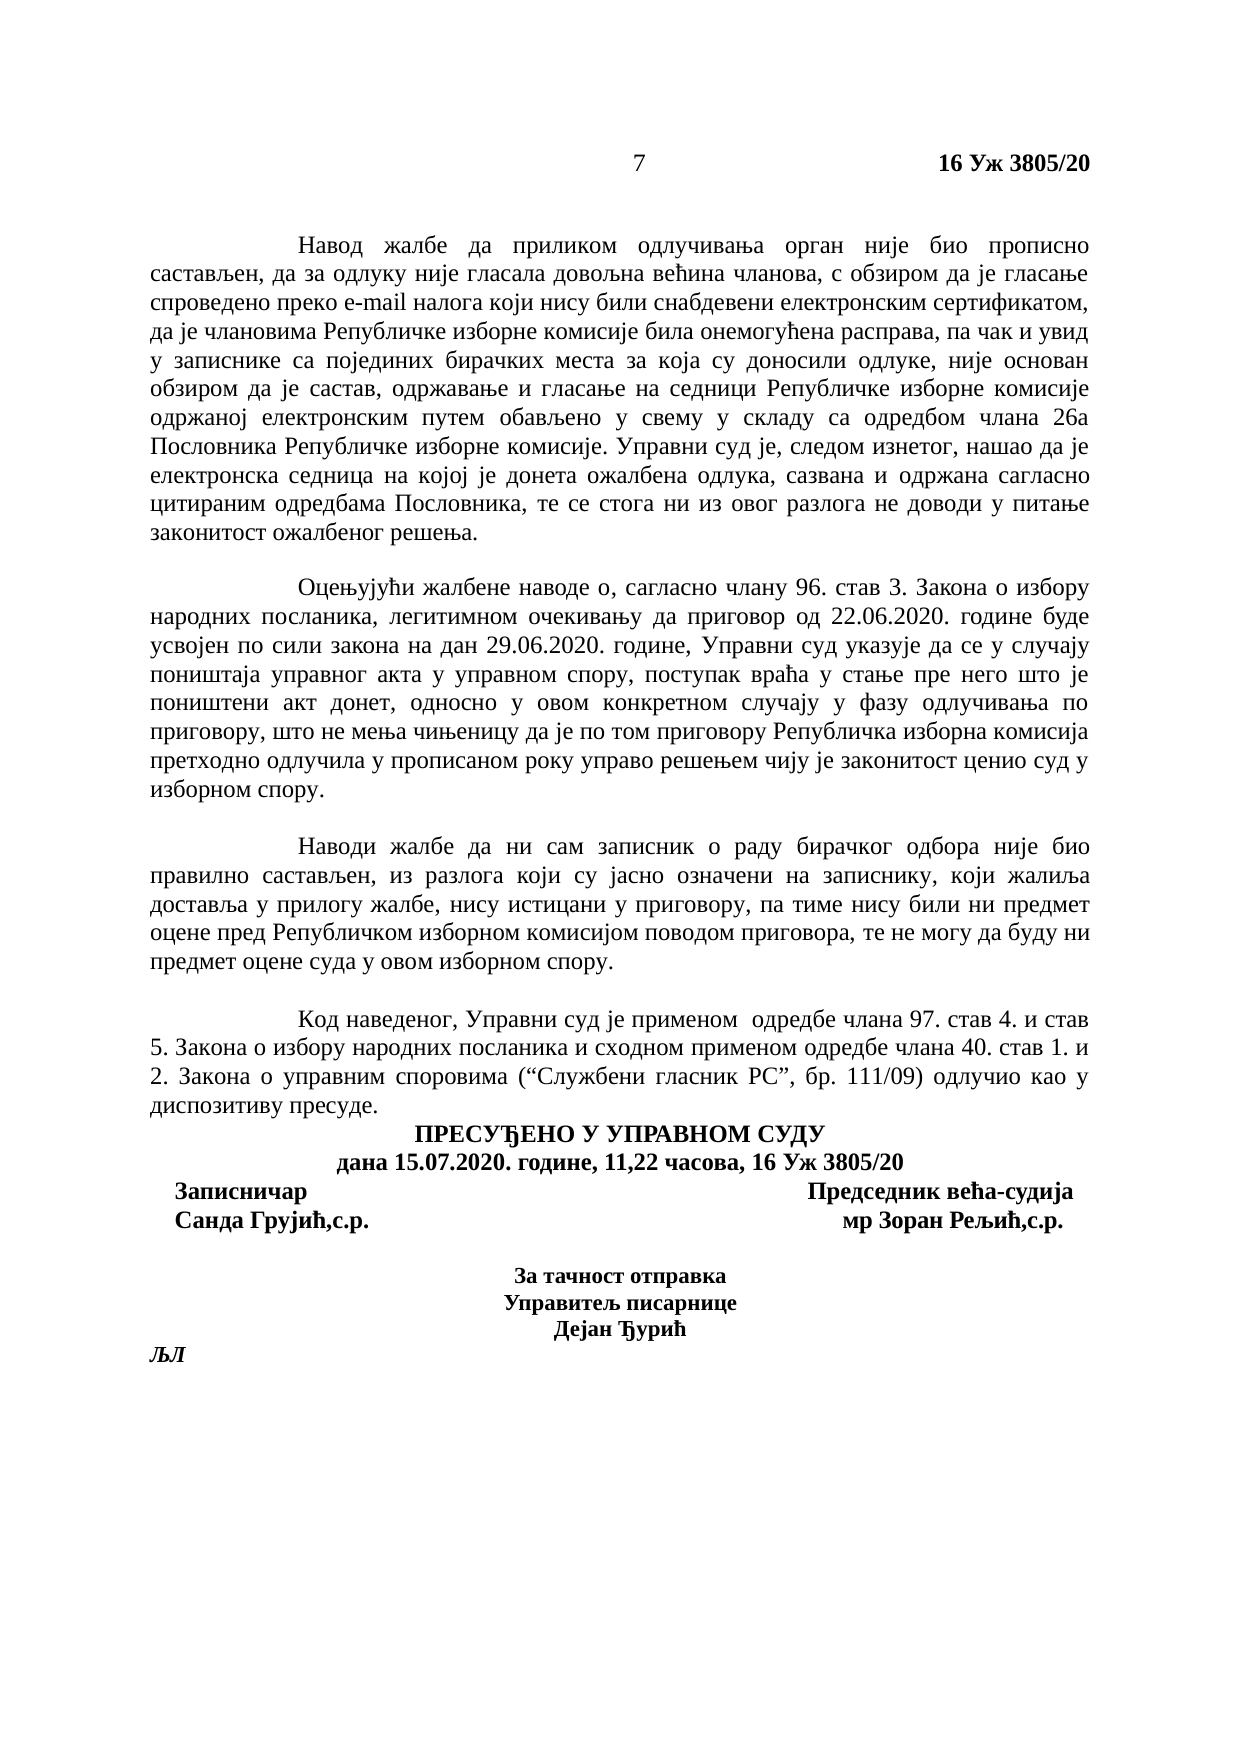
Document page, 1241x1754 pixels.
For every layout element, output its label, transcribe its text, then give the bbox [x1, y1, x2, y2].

text Записничар Председник већа-судија [150, 1176, 1090, 1205]
text ЉЛ [150, 1341, 1090, 1368]
text дана 15.07.2020. године, 11,22 часова, 16 Уж 3805/20 [150, 1147, 1090, 1176]
text Санда Грујић,с.р. мр Зоран Рељић,с.р. [150, 1205, 1090, 1234]
text Управитељ писарнице [150, 1289, 1090, 1315]
text Оцењујући жалбене наводе о, сагласно члану 96. став 3. Закона о избору народних посланика, легитимном очекивању да приговор од 22.06.2020. године буде усвојен по сили закона на дан 29.06.2020. године, Управни суд указује да се у случају поништаја управног акта у управном спору, поступак враћа у стање пре него што је поништени акт донет, односно у овом конкретном случају у фазу одлучивања по приговору, што не мења чињеницу да је по том приговору Републичка изборна комисија претходно одлучила у прописаном року управо решењем чију је законитост ценио суд у изборном спору. [150, 572, 1090, 802]
text Дејан Ђурић [150, 1315, 1090, 1341]
text За тачност отправка [150, 1262, 1090, 1289]
text Наводи жалбе да ни сам записник о раду бирачког одбора није био правилно састављен, из разлога који су јасно означени на записнику, који жалиља доставља у прилогу жалбе, нису истицани у приговору, па тиме нису били ни предмет оцене пред Републичком изборном комисијом поводом приговора, те не могу да буду ни предмет оцене суда у овом изборном спору. [150, 831, 1090, 975]
text ПРЕСУЂЕНО У УПРАВНОМ СУДУ [150, 1119, 1090, 1147]
text Навод жалбе да приликом одлучивања орган није био прописно састављен, да за одлуку није гласала довољна већина чланова, с обзиром да је гласање спроведено преко e-mail налога који нису били снабдевени електронским сертификатом, да је члановима Републичке изборне комисије била онемогућена расправа, па чак и увид у записнике са појединих бирачких места за која су доносили одлуке, није основан обзиром да је састав, одржавање и гласање на седници Републичке изборне комисије одржаној електронским путем обављено у свему у складу са одредбом члана 26а Пословника Републичке изборне комисије. Управни суд је, следом изнетог, нашао да је електронска седница на којој је донета ожалбена одлука, сазвана и одржана сагласно цитираним одредбама Пословника, те се стога ни из овог разлога не доводи у питање законитост ожалбеног решења. [150, 230, 1090, 546]
text Код наведеног, Управни суд је применом одредбе члана 97. став 4. и став 5. Закона о избору народних посланика и сходном применом одредбе члана 40. став 1. и 2. Закона о управним споровима (“Службени гласник РС”, бр. 111/09) одлучио као у диспозитиву пресуде. [150, 1004, 1090, 1119]
